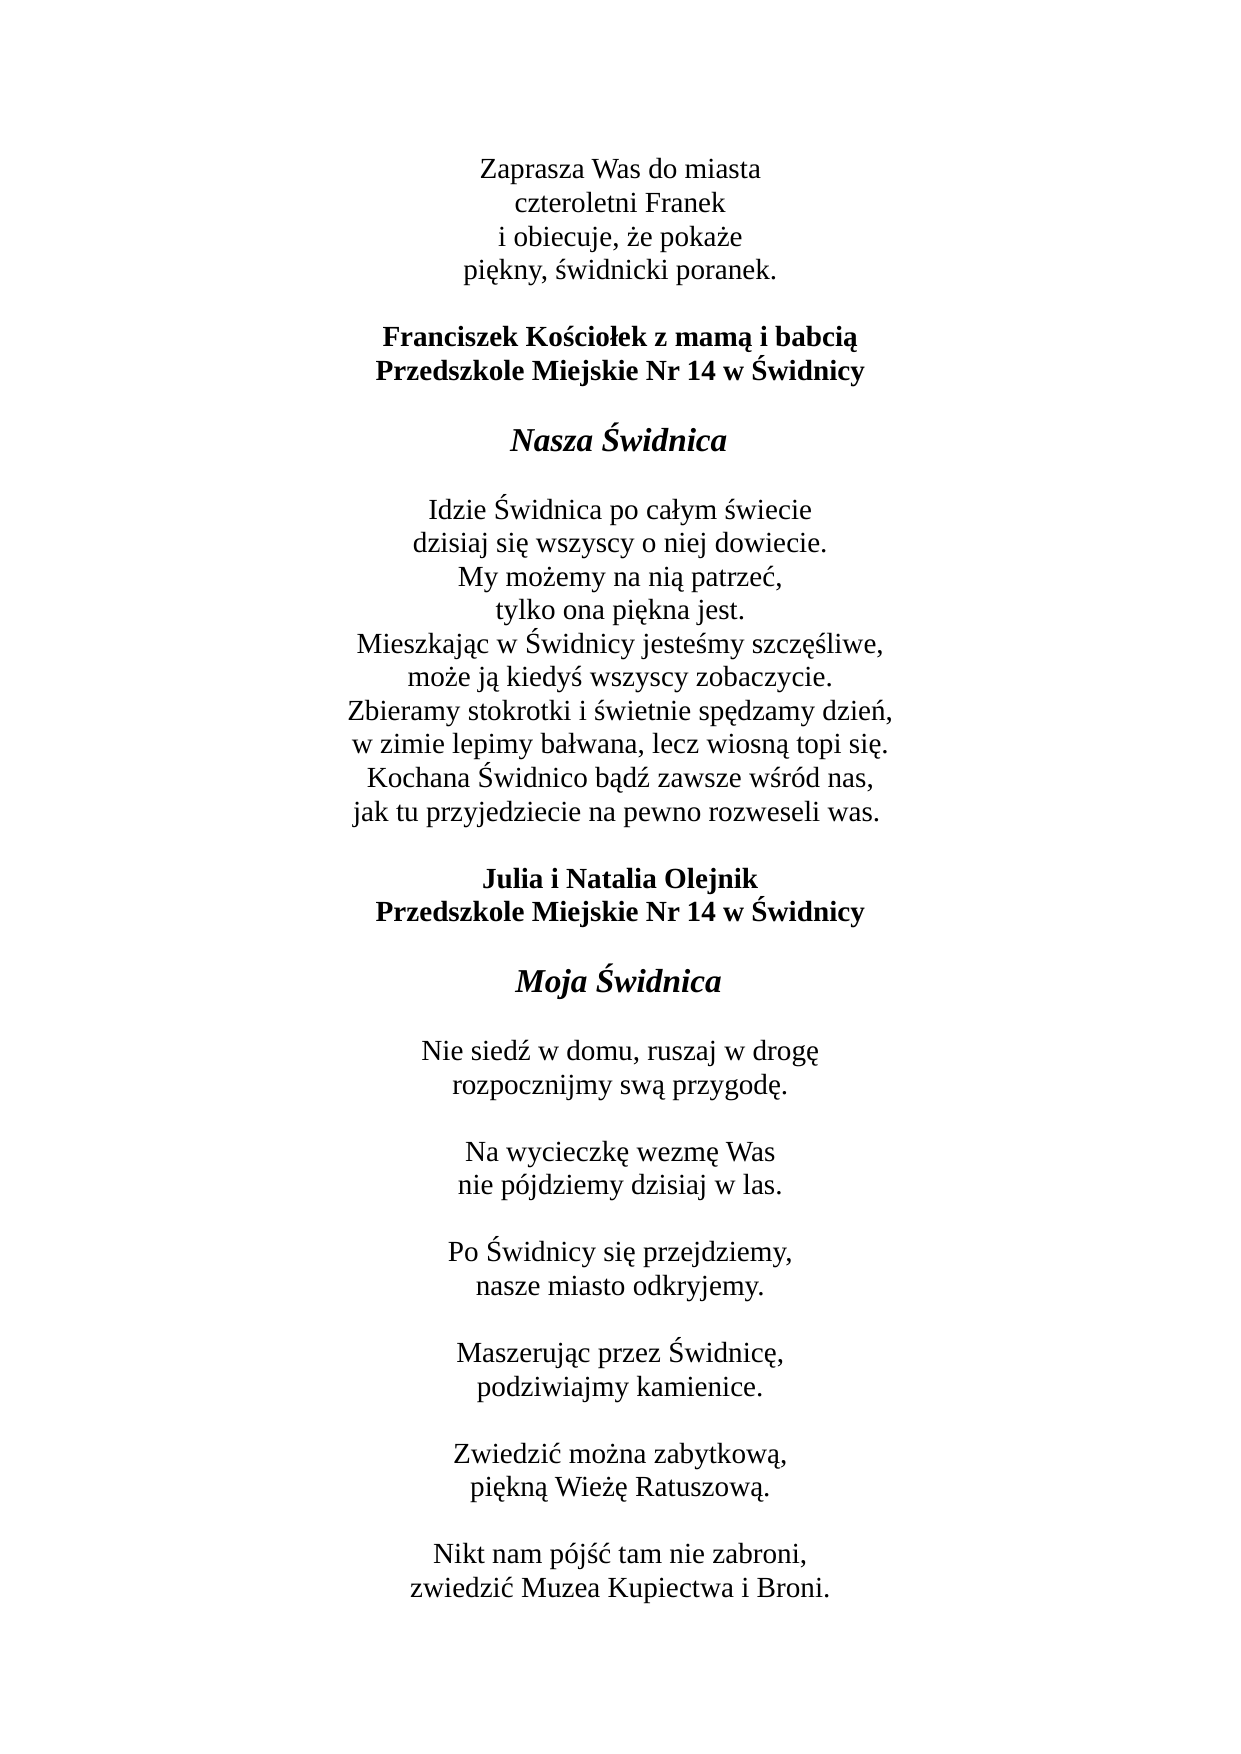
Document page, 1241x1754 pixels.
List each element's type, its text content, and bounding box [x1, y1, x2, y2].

text nie pójdziemy dzisiaj w las. [118, 1167, 1122, 1201]
text piękną Wieżę Ratuszową. [118, 1469, 1122, 1503]
text czteroletni Franek [118, 185, 1122, 219]
text Julia i Natalia Olejnik [118, 861, 1122, 894]
text i obiecuje, że pokaże [118, 219, 1122, 252]
text Franciszek Kościołek z mamą i babcią [118, 319, 1122, 353]
text w zimie lepimy bałwana, lecz wiosną topi się. [118, 727, 1122, 760]
text Nikt nam pójść tam nie zabroni, [118, 1536, 1122, 1570]
text zwiedzić Muzea Kupiectwa i Broni. [118, 1570, 1122, 1603]
text Po Świdnicy się przejdziemy, [118, 1234, 1122, 1268]
text Moja Świdnica [118, 961, 1122, 1000]
text Zbieramy stokrotki i świetnie spędzamy dzień, [118, 693, 1122, 727]
text piękny, świdnicki poranek. [118, 252, 1122, 286]
text jak tu przyjedziecie na pewno rozweseli was. [118, 794, 1122, 827]
text może ją kiedyś wszyscy zobaczycie. [118, 659, 1122, 693]
text Przedszkole Miejskie Nr 14 w Świdnicy [118, 894, 1122, 928]
text Nie siedź w domu, ruszaj w drogę [118, 1033, 1122, 1067]
text nasze miasto odkryjemy. [118, 1268, 1122, 1302]
text Zaprasza Was do miasta [118, 152, 1122, 185]
text Na wycieczkę wezmę Was [118, 1134, 1122, 1167]
text My możemy na nią patrzeć, [118, 559, 1122, 592]
text Przedszkole Miejskie Nr 14 w Świdnicy [118, 353, 1122, 386]
text Idzie Świdnica po całym świecie [118, 492, 1122, 525]
text Zwiedzić można zabytkową, [118, 1436, 1122, 1469]
text dzisiaj się wszyscy o niej dowiecie. [118, 525, 1122, 559]
text Maszerując przez Świdnicę, [118, 1335, 1122, 1369]
text Nasza Świdnica [118, 420, 1122, 458]
text Kochana Świdnico bądź zawsze wśród nas, [118, 760, 1122, 794]
text tylko ona piękna jest. [118, 592, 1122, 626]
text Mieszkając w Świdnicy jesteśmy szczęśliwe, [118, 626, 1122, 659]
text podziwiajmy kamienice. [118, 1369, 1122, 1402]
text rozpocznijmy swą przygodę. [118, 1067, 1122, 1100]
